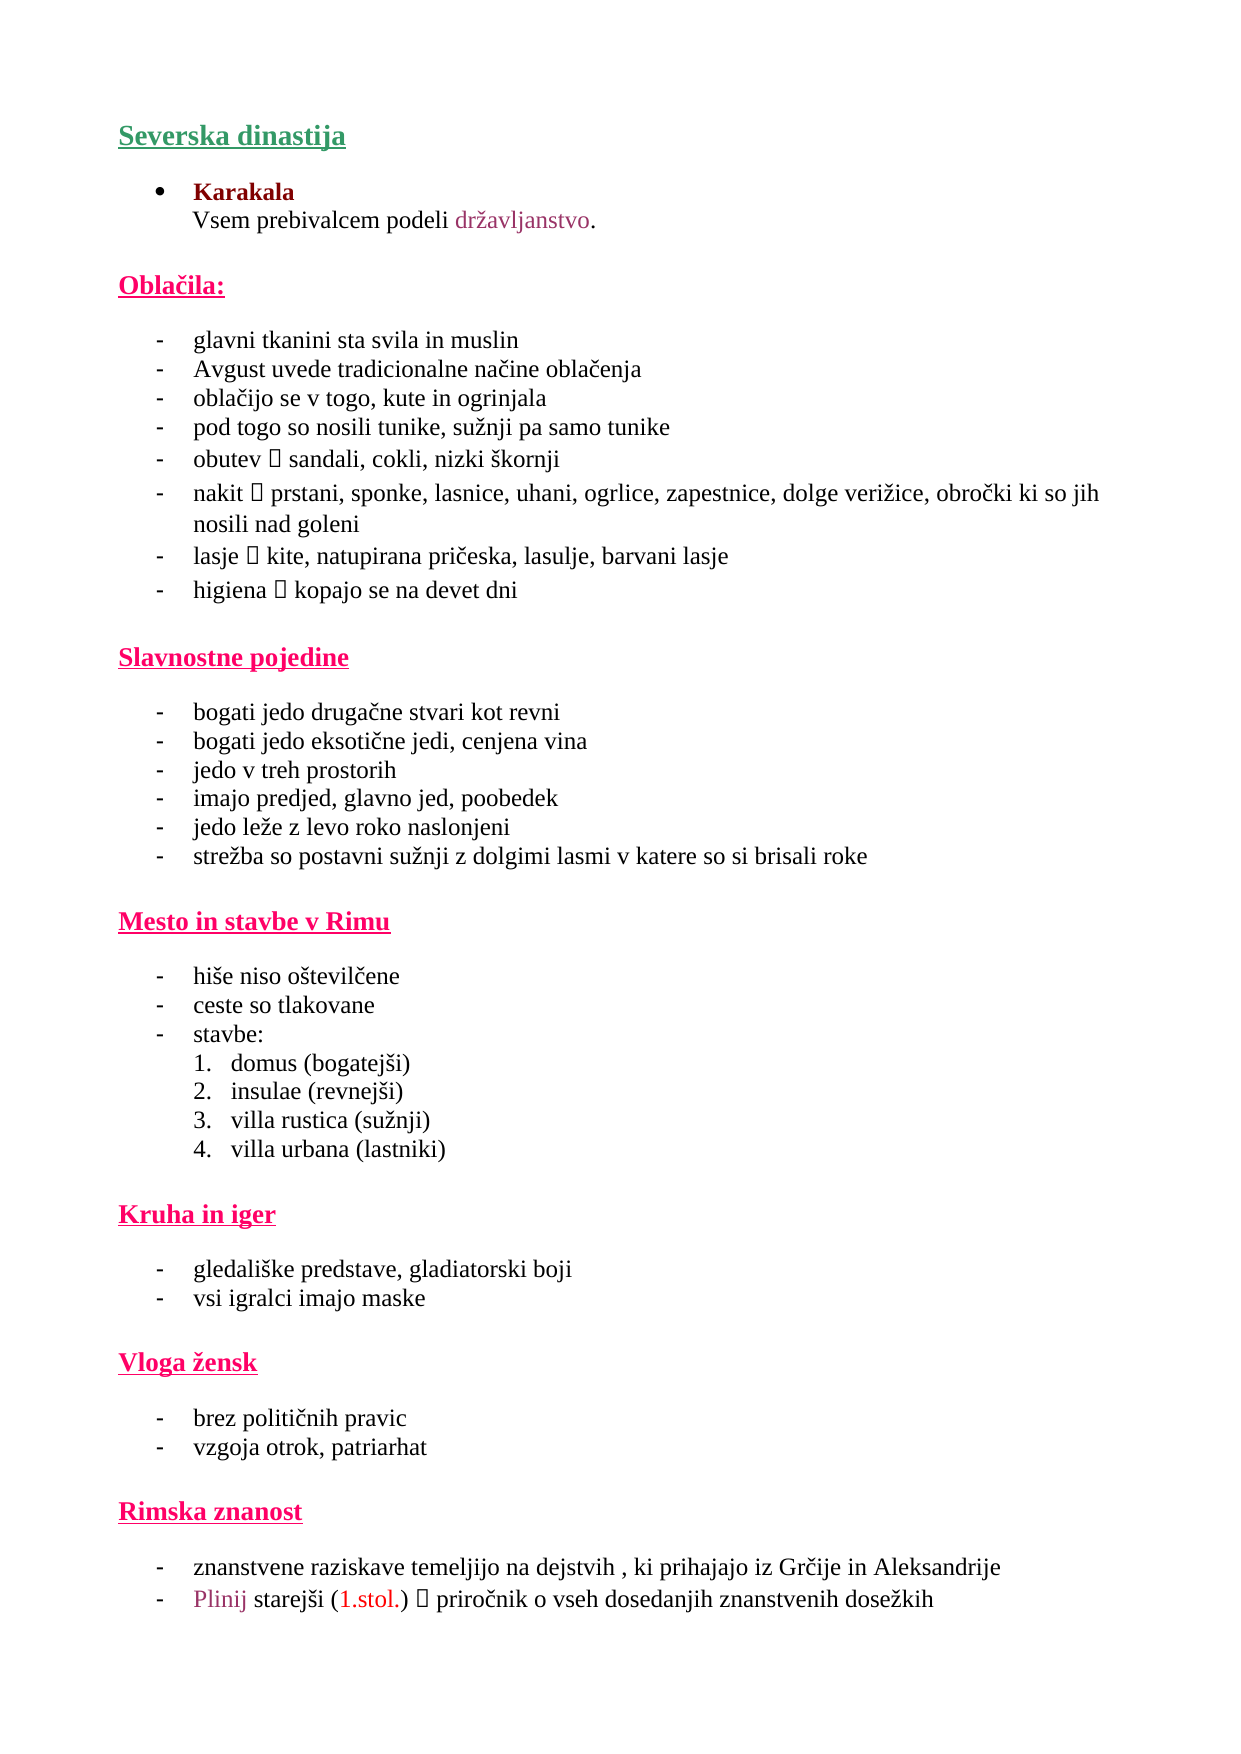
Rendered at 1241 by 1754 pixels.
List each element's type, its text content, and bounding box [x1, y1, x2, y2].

list jedo v treh prostorih [156, 754, 1122, 783]
list higiena  kopajo se na devet dni [156, 572, 1122, 606]
list vsi igralci imajo maske [156, 1283, 1122, 1312]
subtitle Severska dinastija [118, 118, 1122, 152]
subtitle Kruha in iger [118, 1198, 1122, 1229]
list obutev  sandali, cokli, nizki škornji [156, 441, 1122, 475]
list stavbe: [156, 1019, 1122, 1048]
list gledališke predstave, gladiatorski boji [156, 1254, 1122, 1283]
list brez političnih pravic [156, 1403, 1122, 1432]
list villa urbana (lastniki) [193, 1134, 1122, 1163]
list nakit  prstani, sponke, lasnice, uhani, ogrlice, zapestnice, dolge verižice, obročki ki so jih nosili nad goleni [156, 475, 1122, 538]
list znanstvene raziskave temeljijo na dejstvih , ki prihajajo iz Grčije in Aleksandrije [156, 1552, 1122, 1580]
subtitle Slavnostne pojedine [118, 641, 1122, 672]
list Plinij starejši (1.stol.)  priročnik o vseh dosedanjih znanstvenih dosežkih [156, 1580, 1122, 1614]
list oblačijo se v togo, kute in ogrinjala [156, 383, 1122, 412]
subtitle Vloga žensk [118, 1347, 1122, 1378]
list bogati jedo eksotične jedi, cenjena vina [156, 726, 1122, 754]
list Avgust uvede tradicionalne načine oblačenja [156, 354, 1122, 383]
subtitle Rimska znanost [118, 1495, 1122, 1527]
list vzgoja otrok, patriarhat [156, 1432, 1122, 1460]
list hiše niso oštevilčene [156, 961, 1122, 990]
list bogati jedo drugačne stvari kot revni [156, 697, 1122, 726]
list strežba so postavni sužnji z dolgimi lasmi v katere so si brisali roke [156, 841, 1122, 870]
list insulae (revnejši) [193, 1076, 1122, 1105]
list ceste so tlakovane [156, 990, 1122, 1019]
list imajo predjed, glavno jed, poobedek [156, 783, 1122, 812]
list villa rustica (sužnji) [193, 1105, 1122, 1134]
subtitle Mesto in stavbe v Rimu [118, 905, 1122, 936]
list Karakala [156, 177, 1122, 205]
text Vsem prebivalcem podeli državljanstvo. [192, 205, 1122, 234]
list lasje  kite, natupirana pričeska, lasulje, barvani lasje [156, 538, 1122, 572]
list glavni tkanini sta svila in muslin [156, 325, 1122, 354]
list jedo leže z levo roko naslonjeni [156, 812, 1122, 841]
list pod togo so nosili tunike, sužnji pa samo tunike [156, 412, 1122, 441]
list domus (bogatejši) [193, 1048, 1122, 1076]
subtitle Oblačila: [118, 269, 1122, 300]
